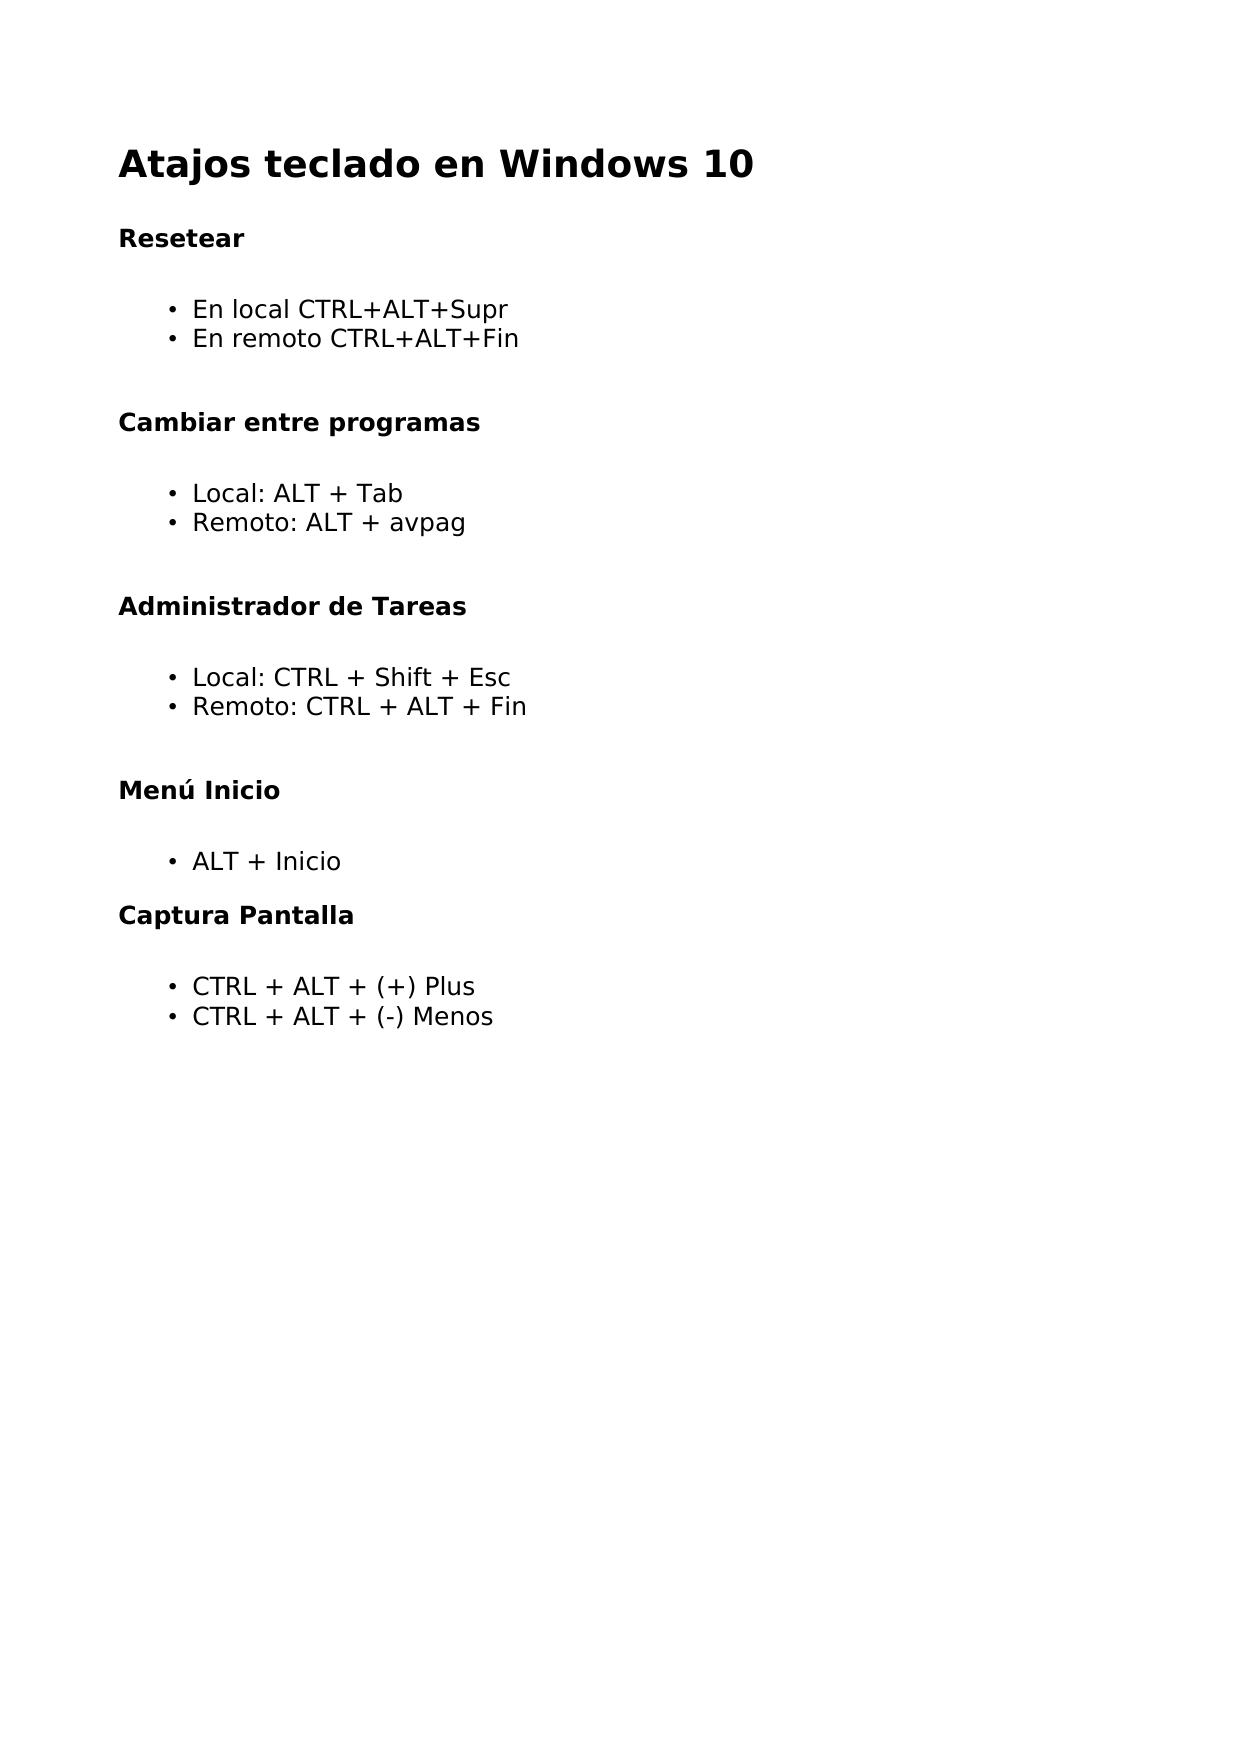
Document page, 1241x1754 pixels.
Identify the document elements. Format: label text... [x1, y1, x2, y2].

list Local: CTRL + Shift + Esc [177, 663, 1122, 692]
list Local: ALT + Tab [177, 479, 1122, 508]
subtitle Cambiar entre programas [118, 408, 1122, 437]
list Remoto: CTRL + ALT + Fin [177, 692, 1122, 722]
subtitle Administrador de Tareas [118, 592, 1122, 621]
subtitle Menú Inicio [118, 776, 1122, 805]
list Remoto: ALT + avpag [177, 508, 1122, 538]
subtitle Resetear [118, 224, 1122, 253]
subtitle Captura Pantalla [118, 901, 1122, 931]
list CTRL + ALT + (-) Menos [177, 1002, 1122, 1031]
list ALT + Inicio [177, 847, 1122, 876]
subtitle Atajos teclado en Windows 10 [118, 143, 1122, 187]
list En local CTRL+ALT+Supr [177, 295, 1122, 324]
list En remoto CTRL+ALT+Fin [177, 324, 1122, 354]
list CTRL + ALT + (+) Plus [177, 973, 1122, 1002]
